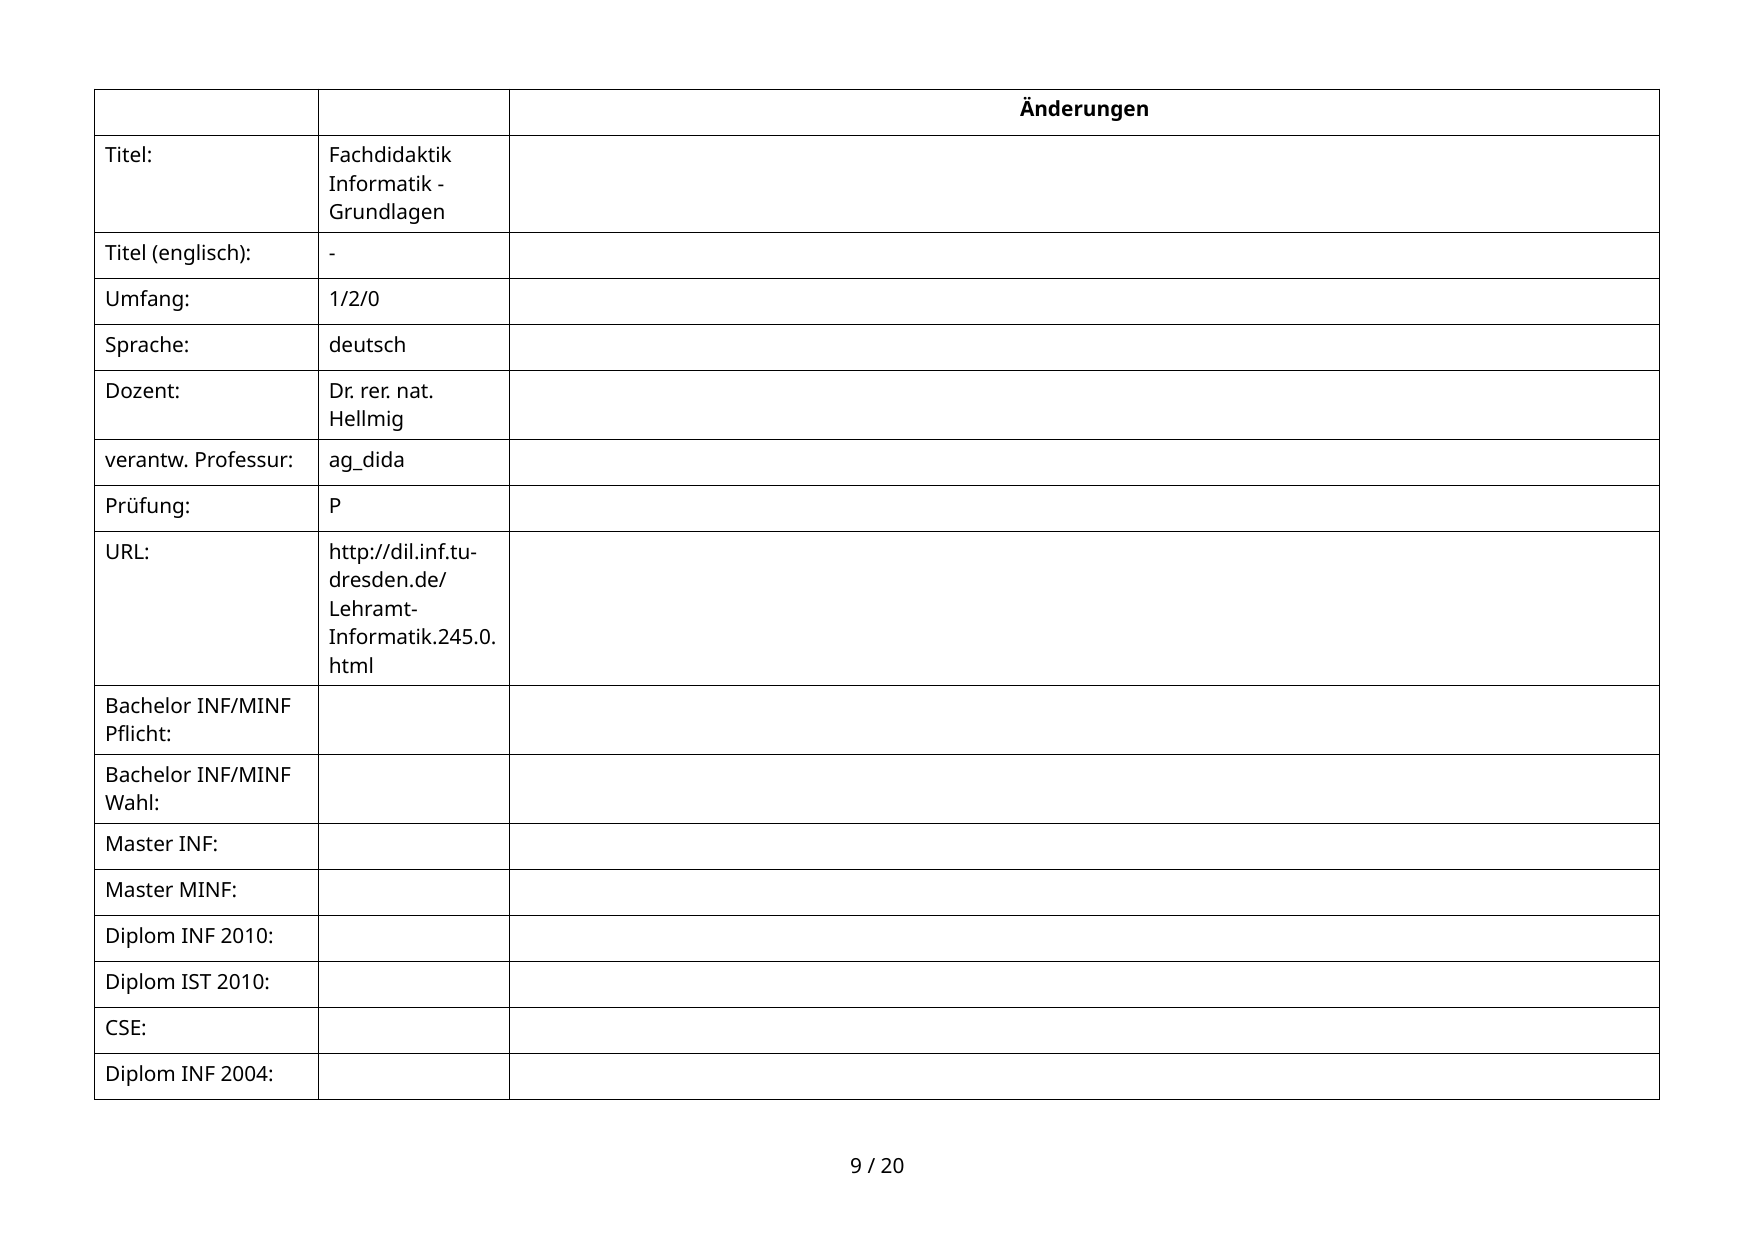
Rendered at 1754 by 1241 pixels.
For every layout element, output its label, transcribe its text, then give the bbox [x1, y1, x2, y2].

table_cell [319, 870, 509, 915]
table_cell [510, 233, 1659, 278]
table_cell Titel (englisch): [95, 233, 318, 278]
table_cell Umfang: [95, 279, 318, 324]
table_cell [510, 371, 1659, 439]
table_cell [510, 279, 1659, 324]
table_cell [319, 916, 509, 961]
table_cell [510, 136, 1659, 232]
table_cell Master INF: [95, 824, 318, 869]
table_cell Prüfung: [95, 486, 318, 531]
table_cell 1/2/0 [319, 279, 509, 324]
table_cell [319, 755, 509, 823]
table_cell [510, 532, 1659, 685]
table_cell [510, 486, 1659, 531]
table_cell [319, 686, 509, 754]
table_cell Bachelor INF/MINF Wahl: [95, 755, 318, 823]
table_header Änderungen [510, 90, 1659, 134]
table_cell Diplom INF 2004: [95, 1054, 318, 1099]
table_cell deutsch [319, 325, 509, 370]
table_cell P [319, 486, 509, 531]
table_cell Titel: [95, 136, 318, 232]
table_cell [510, 1008, 1659, 1053]
table_cell - [319, 233, 509, 278]
table_cell URL: [95, 532, 318, 685]
table_cell Sprache: [95, 325, 318, 370]
table_cell Bachelor INF/MINF Pflicht: [95, 686, 318, 754]
table_cell [510, 824, 1659, 869]
table_cell Diplom IST 2010: [95, 962, 318, 1007]
table_cell [510, 325, 1659, 370]
table_cell [510, 755, 1659, 823]
table_cell [319, 1008, 509, 1053]
table_cell [319, 1054, 509, 1099]
table_cell [510, 916, 1659, 961]
table_cell Diplom INF 2010: [95, 916, 318, 961]
table_cell Dozent: [95, 371, 318, 439]
table_cell Dr. rer. nat. Hellmig [319, 371, 509, 439]
table_header [319, 90, 509, 134]
table_cell [510, 686, 1659, 754]
table_cell CSE: [95, 1008, 318, 1053]
table_cell http://dil.inf.tu-dresden.de/Lehramt-Informatik.245.0.html [319, 532, 509, 685]
table_cell [510, 440, 1659, 485]
table_cell [319, 824, 509, 869]
table_cell verantw. Professur: [95, 440, 318, 485]
table_cell [510, 1054, 1659, 1099]
table_cell Master MINF: [95, 870, 318, 915]
table_cell [319, 962, 509, 1007]
table_cell [510, 962, 1659, 1007]
table_cell [510, 870, 1659, 915]
table_cell ag_dida [319, 440, 509, 485]
table_cell Fachdidaktik Informatik - Grundlagen [319, 136, 509, 232]
table_header [95, 90, 318, 134]
